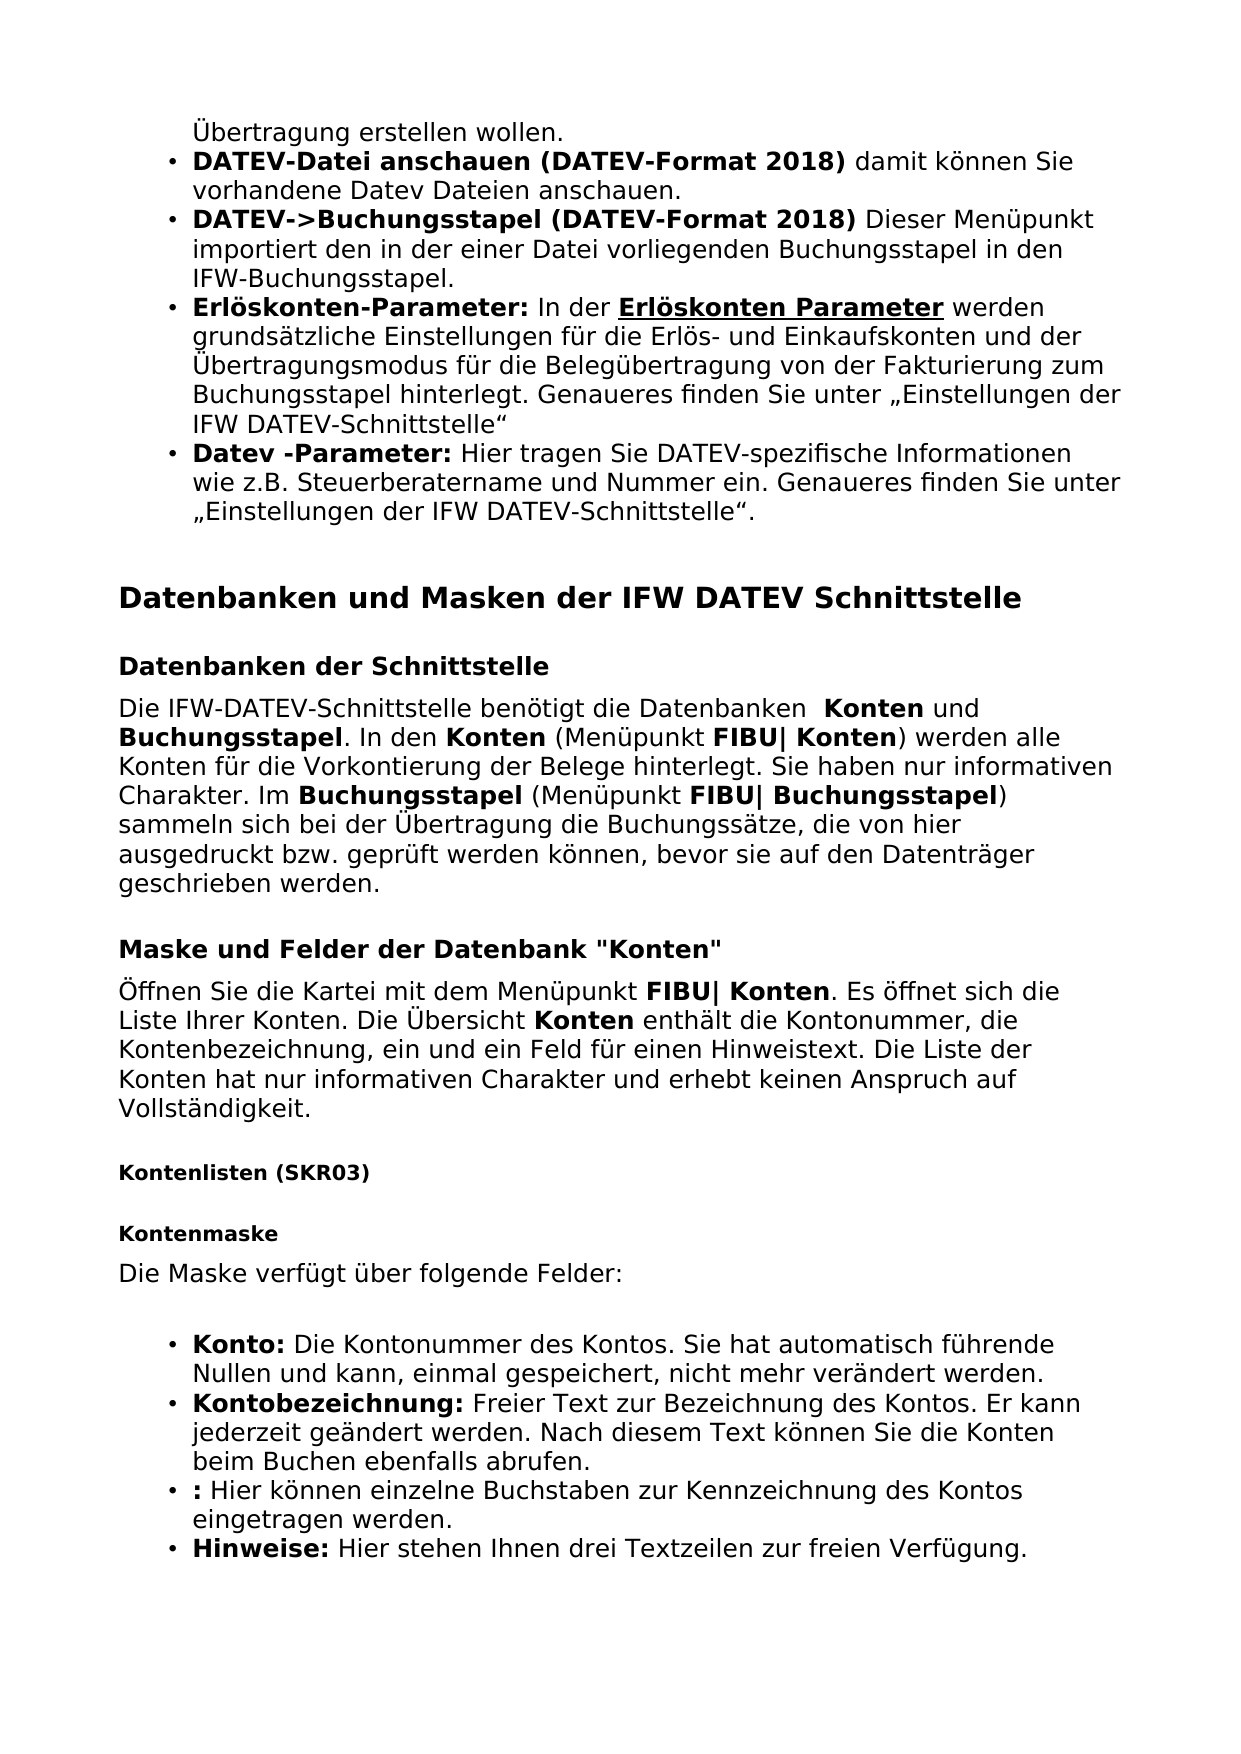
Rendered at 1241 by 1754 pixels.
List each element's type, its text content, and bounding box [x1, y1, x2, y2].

list DATEV->Buchungsstapel (DATEV-Format 2018) Dieser Menüpunkt importiert den in der einer Datei vorliegenden Buchungsstapel in den IFW-Buchungsstapel. [177, 206, 1122, 293]
subtitle Kontenmaske [118, 1222, 1122, 1247]
text Öffnen Sie die Kartei mit dem Menüpunkt FIBU| Konten. Es öffnet sich die Liste Ihrer Konten. Die Übersicht Konten enthält die Kontonummer, die Kontenbezeichnung, ein und ein Feld für einen Hinweistext. Die Liste der Konten hat nur informativen Charakter und erhebt keinen Anspruch auf Vollständigkeit. [118, 977, 1122, 1123]
list Datev -Parameter: Hier tragen Sie DATEV-spezifische Informationen wie z.B. Steuerberatername und Nummer ein. Genaueres finden Sie unter „Einstellungen der IFW DATEV-Schnittstelle“. [177, 439, 1122, 526]
list Hinweise: Hier stehen Ihnen drei Textzeilen zur freien Verfügung. [177, 1534, 1122, 1564]
list Kontobezeichnung: Freier Text zur Bezeichnung des Kontos. Er kann jederzeit geändert werden. Nach diesem Text können Sie die Konten beim Buchen ebenfalls abrufen. [177, 1389, 1122, 1476]
text Die IFW-DATEV-Schnittstelle benötigt die Datenbanken Konten und Buchungsstapel. In den Konten (Menüpunkt FIBU| Konten) werden alle Konten für die Vorkontierung der Belege hinterlegt. Sie haben nur informativen Charakter. Im Buchungsstapel (Menüpunkt FIBU| Buchungsstapel) sammeln sich bei der Übertragung die Buchungssätze, die von hier ausgedruckt bzw. geprüft werden können, bevor sie auf den Datenträger geschrieben werden. [118, 694, 1122, 898]
list Erlöskonten-Parameter: In der Erlöskonten Parameter werden grundsätzliche Einstellungen für die Erlös- und Einkaufskonten und der Übertragungsmodus für die Belegübertragung von der Fakturierung zum Buchungsstapel hinterlegt. Genaueres finden Sie unter „Einstellungen der IFW DATEV-Schnittstelle“ [177, 293, 1122, 439]
list Konto: Die Kontonummer des Kontos. Sie hat automatisch führende Nullen und kann, einmal gespeichert, nicht mehr verändert werden. [177, 1330, 1122, 1389]
list : Hier können einzelne Buchstaben zur Kennzeichnung des Kontos eingetragen werden. [177, 1476, 1122, 1534]
subtitle Maske und Felder der Datenbank "Konten" [118, 936, 1122, 965]
text Die Maske verfügt über folgende Felder: [118, 1259, 1122, 1288]
subtitle Datenbanken der Schnittstelle [118, 652, 1122, 682]
list Übertragung erstellen wollen. [177, 118, 1122, 147]
list DATEV-Datei anschauen (DATEV-Format 2018) damit können Sie vorhandene Datev Dateien anschauen. [177, 147, 1122, 206]
subtitle Datenbanken und Masken der IFW DATEV Schnittstelle [118, 581, 1122, 615]
subtitle Kontenlisten (SKR03) [118, 1161, 1122, 1185]
